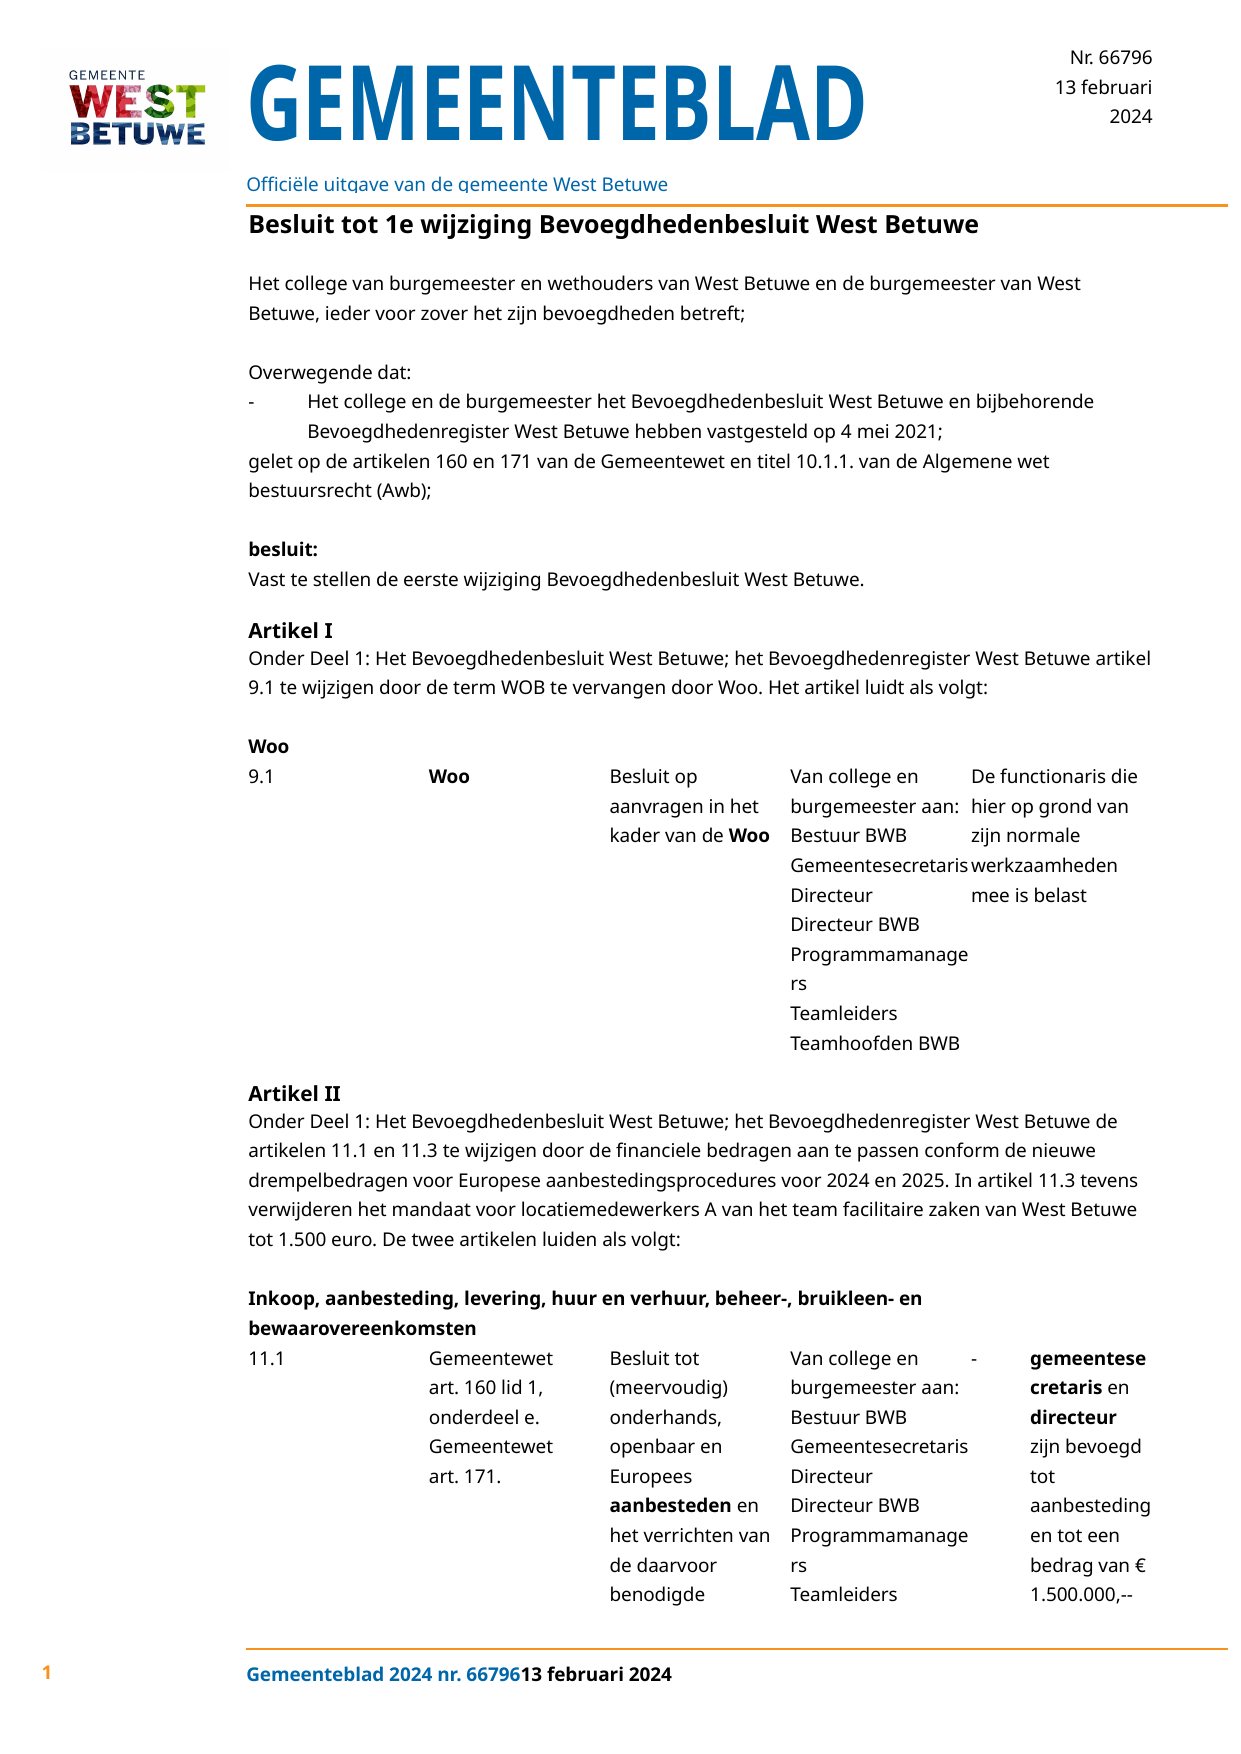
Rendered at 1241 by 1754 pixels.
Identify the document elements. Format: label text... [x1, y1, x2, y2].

table_header De functionaris die hier op grond van zijn normale werkzaamheden mee is belast [971, 764, 1152, 1055]
text Onder Deel 1: Het Bevoegdhedenbesluit West Betuwe; het Bevoegdhedenregister West Betuwe artikel 9.1 te wijzigen door de term WOB te vervangen door Woo. Het artikel luidt als volgt: [248, 645, 1152, 700]
text besluit: [248, 537, 1152, 562]
text Inkoop, aanbesteding, levering, huur en verhuur, beheer-, bruikleen- en bewaarovereenkomsten [248, 1285, 1152, 1341]
text Artikel I [248, 617, 1152, 645]
table_header Besluit tot (meervoudig) onderhands, openbaar en Europees aanbesteden en het verrichten van de daarvoor benodigde [609, 1345, 790, 1607]
text Onder Deel 1: Het Bevoegdhedenbesluit West Betuwe; het Bevoegdhedenregister West Betuwe de artikelen 11.1 en 11.3 te wijzigen door de financiele bedragen aan te passen conform de nieuwe drempelbedragen voor Europese aanbestedingsprocedures voor 2024 en 2025. In artikel 11.3 tevens verwijderen het mandaat voor locatiemedewerkers A van het team facilitaire zaken van West Betuwe tot 1.500 euro. De twee artikelen luiden als volgt: [248, 1108, 1152, 1252]
text Vast te stellen de eerste wijziging Bevoegdhedenbesluit West Betuwe. [248, 566, 1152, 592]
text Woo [248, 734, 1152, 759]
table_header 9.1 [248, 764, 429, 1055]
text Artikel II [248, 1079, 1152, 1108]
table_header Gemeentewet art. 160 lid 1, onderdeel e. Gemeentewet art. 171. [429, 1345, 609, 1607]
table_header Woo [429, 764, 609, 1055]
picture [41, 47, 231, 172]
table_header 11.1 [248, 1345, 429, 1607]
table_header Van college en burgemeester aan: Bestuur BWB Gemeentesecretaris Directeur Directeur BWB Programmamanagers Teamleiders Teamhoofden BWB [790, 764, 971, 1055]
text Overwegende dat: [248, 359, 1152, 385]
table_header Besluit op aanvragen in het kader van de Woo [609, 764, 790, 1055]
text Het college van burgemeester en wethouders van West Betuwe en de burgemeester van West Betuwe, ieder voor zover het zijn bevoegdheden betreft; [248, 270, 1152, 326]
list Het college en de burgemeester het Bevoegdhedenbesluit West Betuwe en bijbehorende Bevoegdhedenregister West Betuwe hebben vastgesteld op 4 mei 2021; [248, 389, 1152, 444]
table_header Van college en burgemeester aan: Bestuur BWB Gemeentesecretaris Directeur Directeur BWB Programmamanagers Teamleiders [790, 1345, 971, 1607]
table_header gemeentesecretaris en directeur zijn bevoegd tot aanbestedingen tot een bedrag van € 1.500.000,-- [971, 1345, 1152, 1607]
text gelet op de artikelen 160 en 171 van de Gemeentewet en titel 10.1.1. van de Algemene wet bestuursrecht (Awb); [248, 448, 1152, 503]
text Besluit tot 1e wijziging Bevoegdhedenbesluit West Betuwe [248, 207, 1152, 241]
